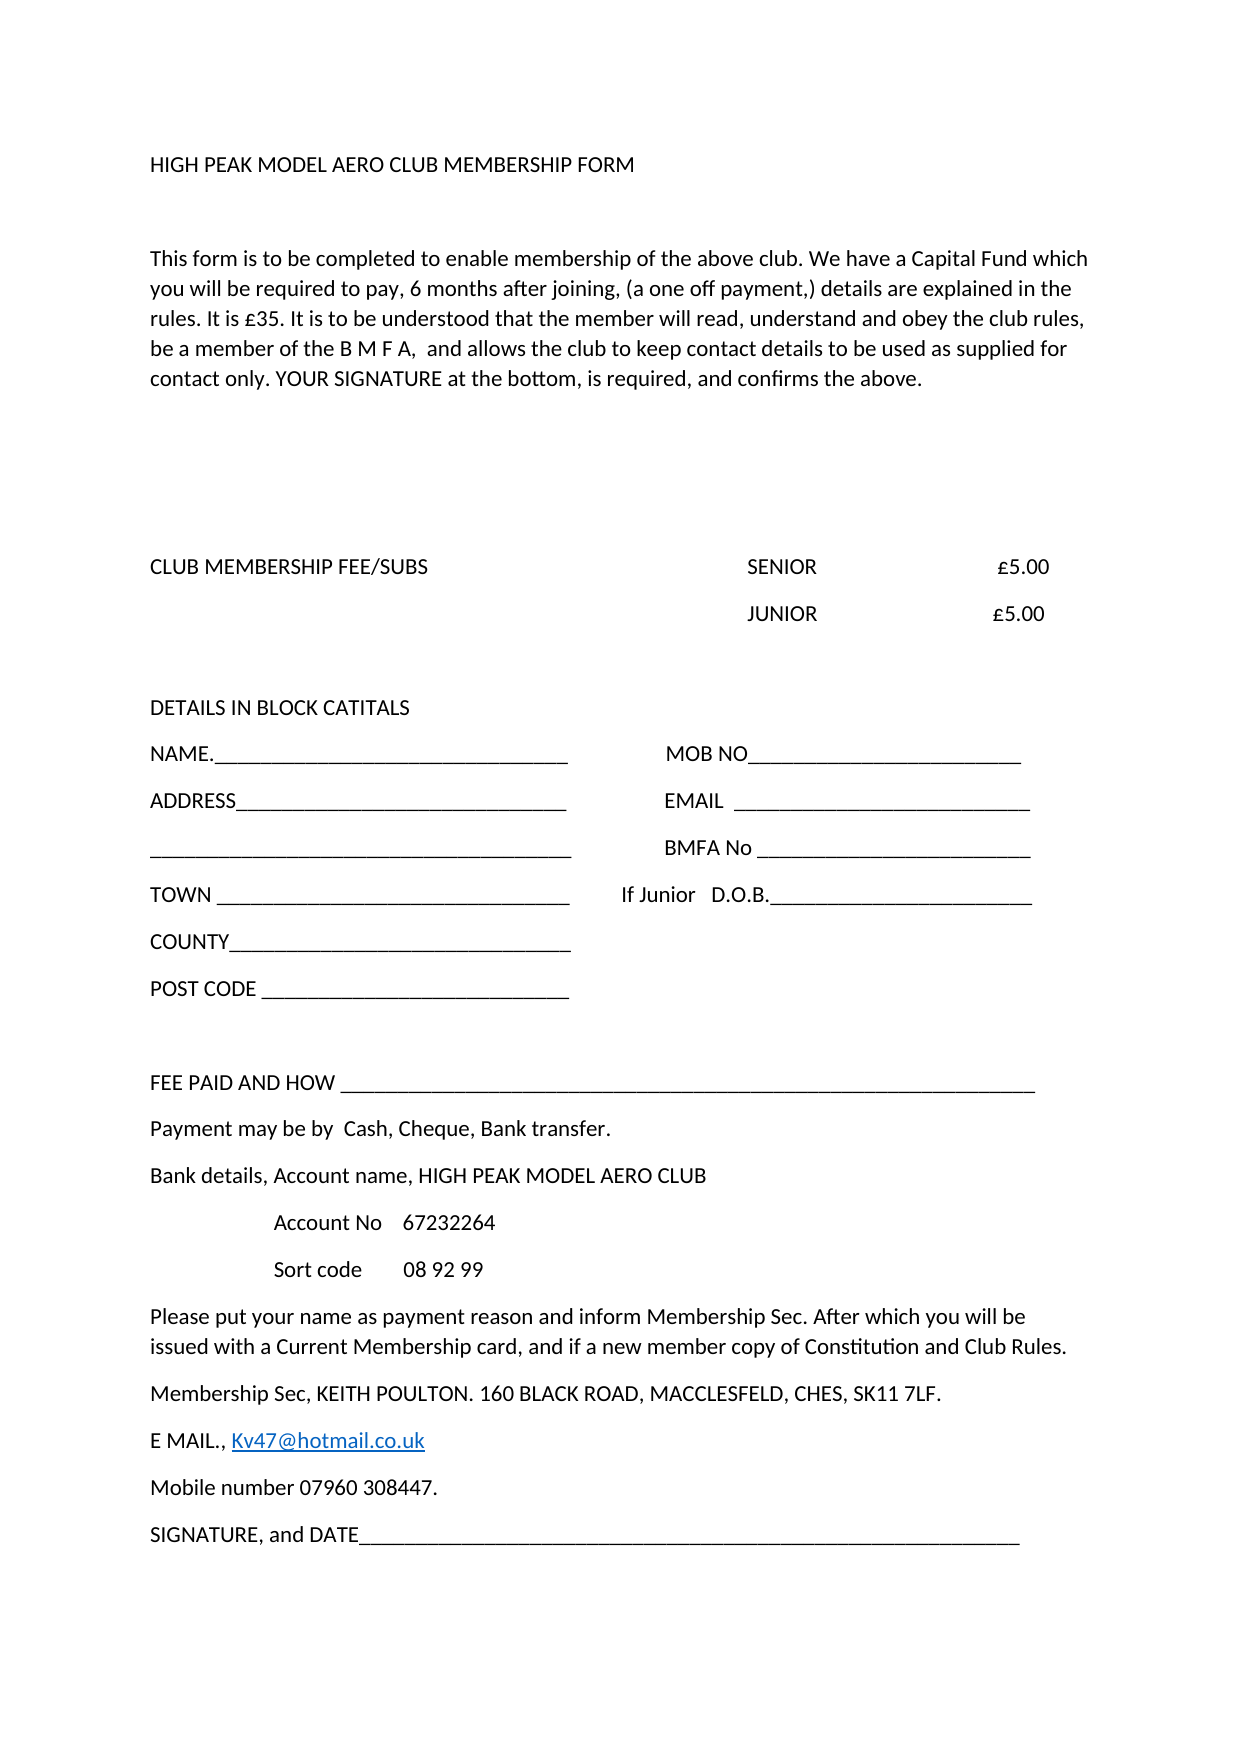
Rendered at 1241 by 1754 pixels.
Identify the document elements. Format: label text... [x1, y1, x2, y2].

text Mobile number 07960 308447. [150, 1473, 1090, 1501]
text Membership Sec, KEITH POULTON. 160 BLACK ROAD, MACCLESFELD, CHES, SK11 7LF. [150, 1379, 1090, 1407]
text Payment may be by Cash, Cheque, Bank transfer. [150, 1114, 1090, 1143]
text JUNIOR £5.00 [150, 599, 1090, 627]
text E MAIL., Kv47@hotmail.co.uk [150, 1426, 1090, 1454]
text TOWN _______________________________ If Junior D.O.B._______________________ [150, 880, 1090, 908]
text ADDRESS_____________________________ EMAIL __________________________ [150, 786, 1090, 814]
text Bank details, Account name, HIGH PEAK MODEL AERO CLUB [150, 1161, 1090, 1189]
text CLUB MEMBERSHIP FEE/SUBS SENIOR £5.00 [150, 552, 1090, 580]
text POST CODE ___________________________ [150, 974, 1090, 1002]
text Please put your name as payment reason and inform Membership Sec. After which you will be issued with a Current Membership card, and if a new member copy of Constitution and Club Rules. [150, 1302, 1090, 1360]
text NAME._______________________________ MOB NO________________________ [150, 739, 1090, 768]
text Sort code 08 92 99 [150, 1255, 1090, 1283]
text Account No 67232264 [150, 1208, 1090, 1236]
text HIGH PEAK MODEL AERO CLUB MEMBERSHIP FORM [150, 150, 1090, 178]
text This form is to be completed to enable membership of the above club. We have a Capital Fund which you will be required to pay, 6 months after joining, (a one off payment,) details are explained in the rules. It is £35. It is to be understood that the member will read, understand and obey the club rules, be a member of the B M F A, and allows the club to keep contact details to be used as supplied for contact only. YOUR SIGNATURE at the bottom, is required, and confirms the above. [150, 244, 1090, 393]
text _____________________________________ BMFA No ________________________ [150, 833, 1090, 861]
text SIGNATURE, and DATE__________________________________________________________ [150, 1520, 1090, 1548]
text COUNTY______________________________ [150, 927, 1090, 955]
text FEE PAID AND HOW _____________________________________________________________ [150, 1068, 1090, 1096]
text DETAILS IN BLOCK CATITALS [150, 693, 1090, 721]
